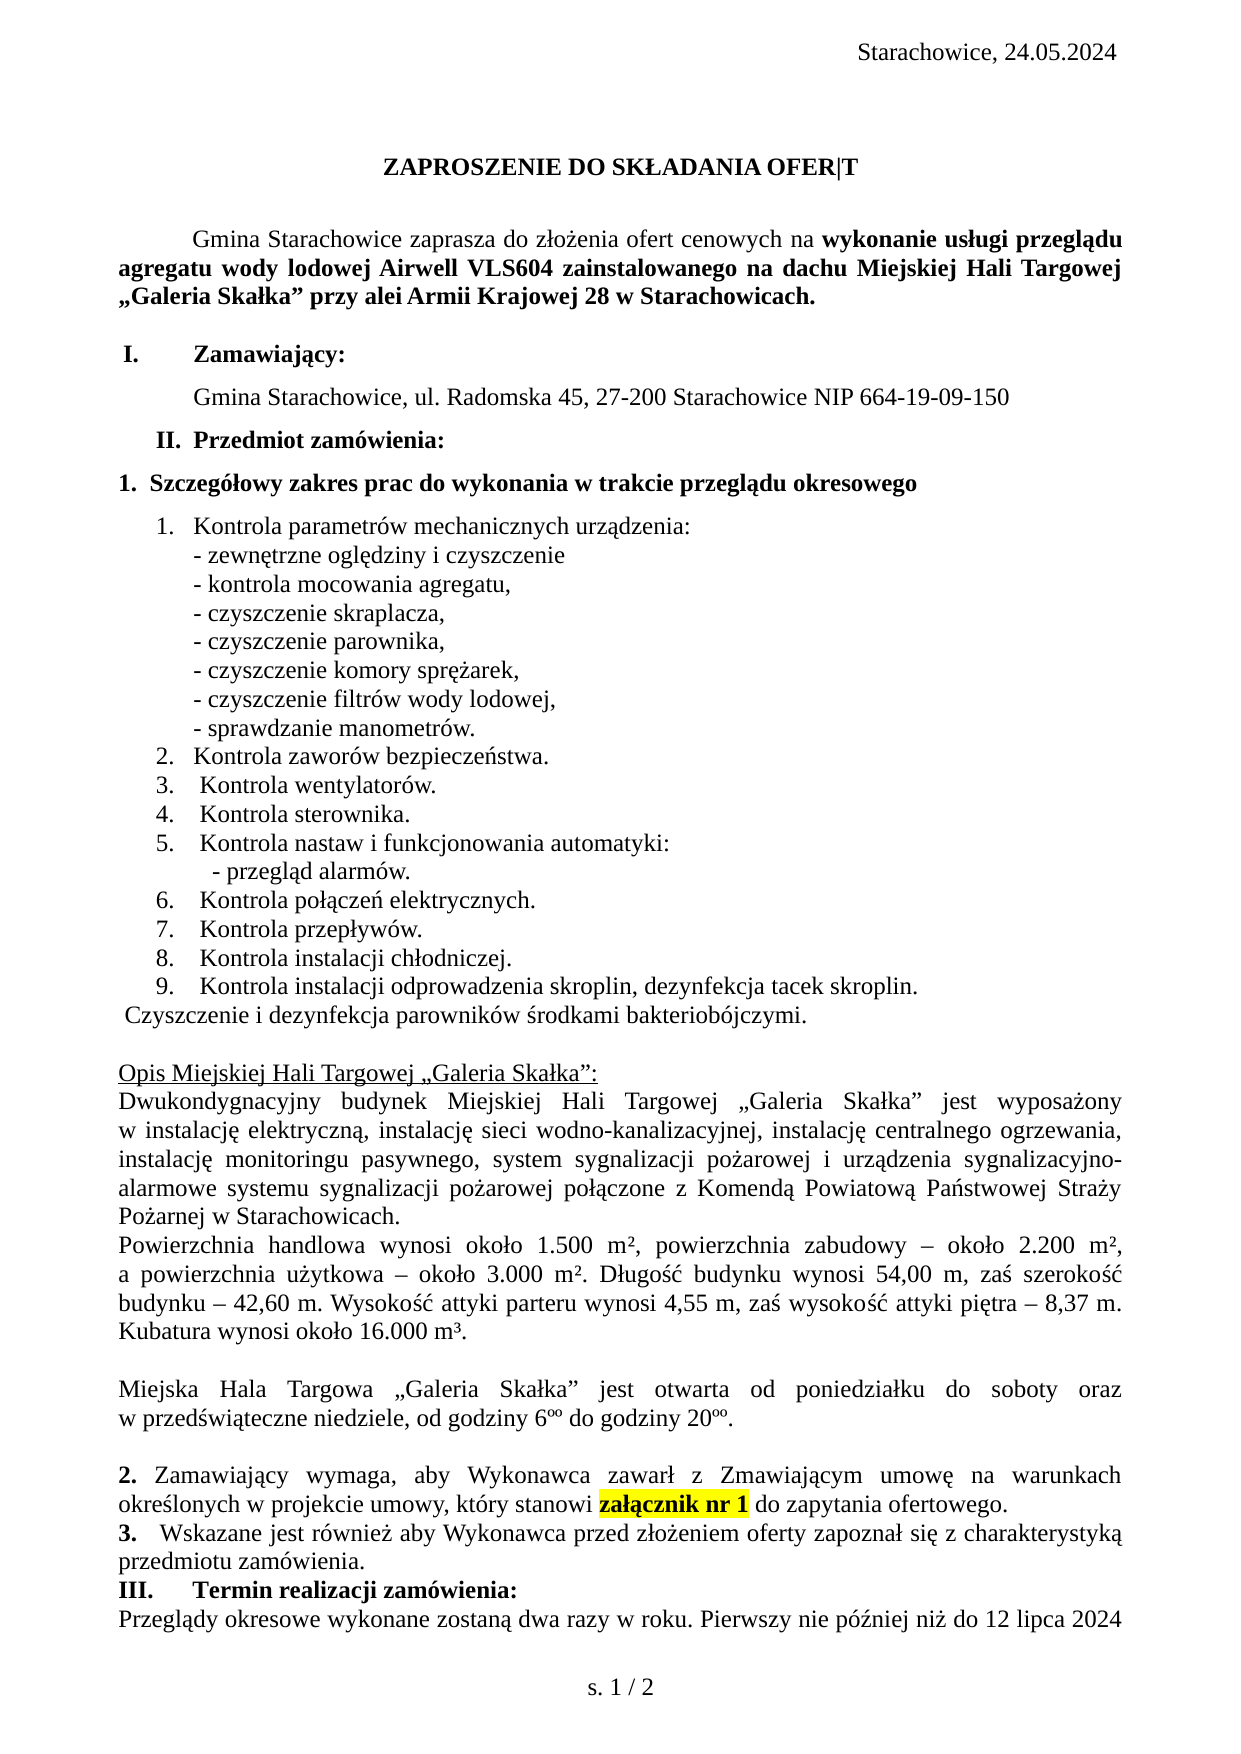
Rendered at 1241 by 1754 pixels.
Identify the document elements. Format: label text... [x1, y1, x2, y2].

list - przegląd alarmów. [156, 856, 1123, 885]
text 2. Zamawiający wymaga, aby Wykonawca zawarł z Zmawiającym umowę na warunkach określonych w projekcie umowy, który stanowi załącznik nr 1 do zapytania ofertowego. [118, 1460, 1123, 1518]
text Miejska Hala Targowa „Galeria Skałka” jest otwarta od poniedziałku do soboty oraz w przedświąteczne niedziele, od godziny 6ºº do godziny 20ºº. [118, 1374, 1123, 1431]
list Kontrola parametrów mechanicznych urządzenia: [156, 511, 1123, 540]
list Gmina Starachowice, ul. Radomska 45, 27-200 Starachowice NIP 664-19-09-150 [156, 382, 1123, 411]
text Starachowice, 24.05.2024 21.04.202021.04.2020 [118, 37, 1123, 66]
list Kontrola połączeń elektrycznych. [156, 885, 1123, 914]
text 1. Szczegółowy zakres prac do wykonania w trakcie przeglądu okresowego [118, 468, 1123, 497]
list Kontrola wentylatorów. [156, 770, 1123, 799]
text III. Termin realizacji zamówienia: [118, 1575, 1123, 1604]
list Zamawiający: [123, 339, 1123, 368]
list Kontrola sterownika. [156, 799, 1123, 828]
list - czyszczenie skraplacza, [156, 598, 1123, 626]
list Przedmiot zamówienia: [156, 425, 1123, 454]
list Kontrola instalacji odprowadzenia skroplin, dezynfekcja tacek skroplin. [156, 971, 1123, 1000]
text Dwukondygnacyjny budynek Miejskiej Hali Targowej „Galeria Skałka” jest wyposażony w instalację elektryczną, instalację sieci wodno-kanalizacyjnej, instalację centralnego ogrzewania, instalację monitoringu pasywnego, system sygnalizacji pożarowej i urządzenia sygnalizacyjno-alarmowe systemu sygnalizacji pożarowej połączone z Komendą Powiatową Państwowej Straży Pożarnej w Starachowicach. [118, 1086, 1123, 1230]
text Czyszczenie i dezynfekcja parowników środkami bakteriobójczymi. [118, 1000, 1123, 1029]
text Przeglądy okresowe wykonane zostaną dwa razy w roku. Pierwszy nie później niż do 12 lipca 2024 [118, 1604, 1123, 1633]
list Kontrola instalacji chłodniczej. [156, 943, 1123, 971]
text Powierzchnia handlowa wynosi około 1.500 m², powierzchnia zabudowy – około 2.200 m², a powierzchnia użytkowa – około 3.000 m². Długość budynku wynosi 54,00 m, zaś szerokość budynku – 42,60 m. Wysokość attyki parteru wynosi 4,55 m, zaś wysokość attyki piętra – 8,37 m. Kubatura wynosi około 16.000 m³. [118, 1230, 1123, 1345]
text Gmina Starachowice zaprasza do złożenia ofert cenowych na wykonanie usługi przeglądu agregatu wody lodowej Airwell VLS604 zainstalowanego na dachu Miejskiej Hali Targowej „Galeria Skałka” przy alei Armii Krajowej 28 w Starachowicach. [118, 224, 1123, 310]
list - czyszczenie parownika, [156, 626, 1123, 655]
list Kontrola zaworów bezpieczeństwa. [156, 741, 1123, 770]
text Opis Miejskiej Hali Targowej „Galeria Skałka”: [118, 1058, 1123, 1086]
list - czyszczenie filtrów wody lodowej, [156, 684, 1123, 713]
list Kontrola przepływów. [156, 914, 1123, 943]
list - zewnętrzne oględziny i czyszczenie [156, 540, 1123, 569]
text 3. Wskazane jest również aby Wykonawca przed złożeniem oferty zapoznał się z charakterystyką przedmiotu zamówienia. [118, 1518, 1123, 1575]
list - sprawdzanie manometrów. [156, 713, 1123, 741]
text ZAPROSZENIE DO SKŁADANIA OFER|T [118, 152, 1123, 181]
list - kontrola mocowania agregatu, [156, 569, 1123, 598]
list - czyszczenie komory sprężarek, [156, 655, 1123, 684]
list Kontrola nastaw i funkcjonowania automatyki: [156, 828, 1123, 856]
